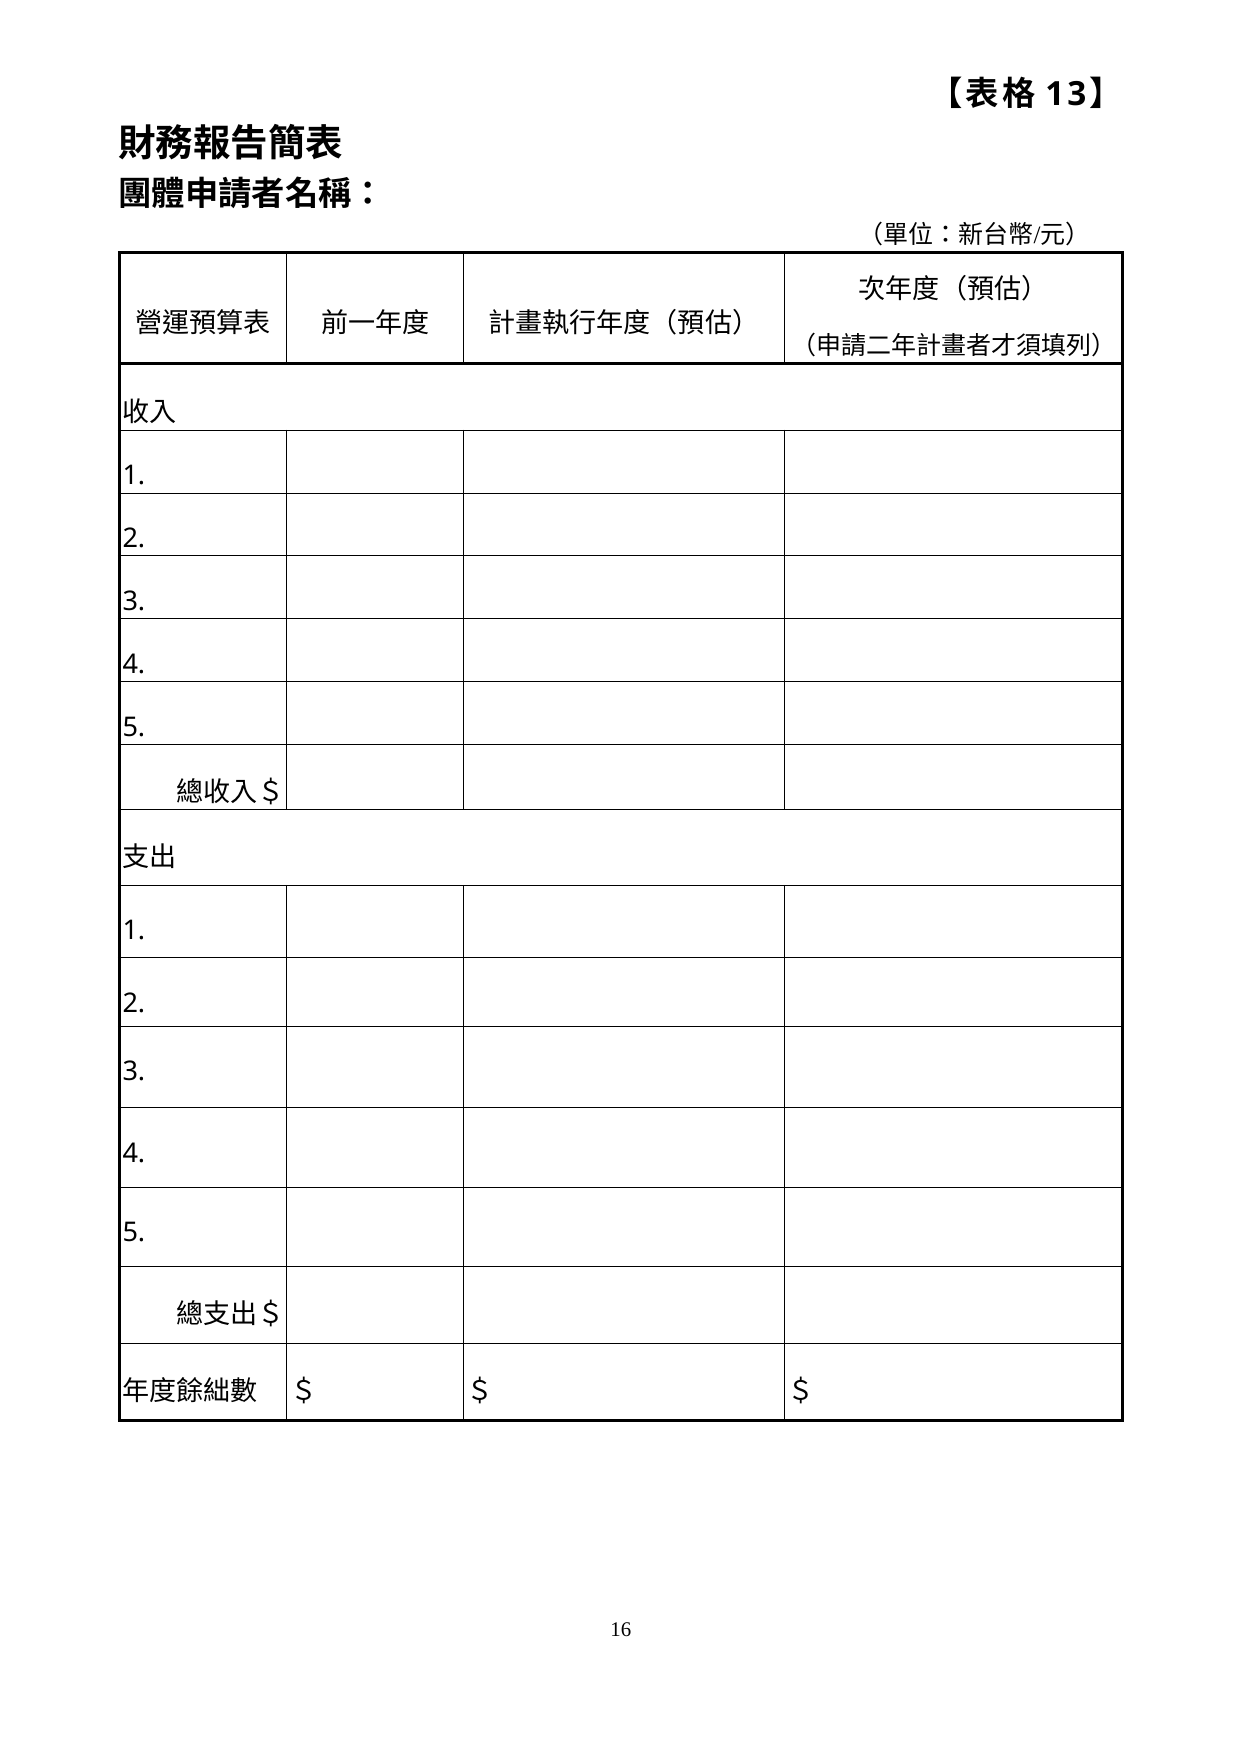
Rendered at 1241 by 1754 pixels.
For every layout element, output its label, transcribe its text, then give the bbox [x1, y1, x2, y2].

table_cell [464, 494, 784, 555]
table_header 次年度（預估） （申請二年計畫者才須填列） [785, 254, 1121, 362]
table_cell 4. [121, 619, 286, 681]
table_cell [287, 1267, 463, 1343]
text 團體申請者名稱： [118, 167, 1123, 215]
text （單位：新台幣/元） [159, 215, 1090, 251]
table_cell [464, 619, 784, 681]
table_cell 2. [121, 494, 286, 555]
table_cell [464, 556, 784, 618]
table_header 計畫執行年度（預估） [464, 254, 784, 362]
table_cell [287, 958, 463, 1026]
table_cell [464, 1108, 784, 1187]
table_cell [287, 1108, 463, 1187]
table_cell [287, 619, 463, 681]
table_cell [785, 886, 1121, 957]
table_cell ＄ [287, 1344, 463, 1418]
table_cell 總收入＄ [121, 745, 286, 809]
table_cell 2. [121, 958, 286, 1026]
table_cell 5. [121, 682, 286, 744]
table_cell 3. [121, 556, 286, 618]
table_cell 年度餘絀數 [121, 1344, 286, 1418]
table_cell [464, 745, 784, 809]
table_cell 1. [121, 886, 286, 957]
table_cell [464, 682, 784, 744]
table_cell [464, 1027, 784, 1107]
table_cell [785, 745, 1121, 809]
table_cell [785, 556, 1121, 618]
table_cell ＄ [785, 1344, 1121, 1418]
table_cell [464, 1188, 784, 1266]
table_cell [464, 958, 784, 1026]
table_cell 5. [121, 1188, 286, 1266]
table_cell [785, 1188, 1121, 1266]
table_cell [287, 1027, 463, 1107]
table_cell [785, 431, 1121, 492]
table_cell 總支出＄ [121, 1267, 286, 1343]
table_cell [785, 682, 1121, 744]
table_cell [287, 1188, 463, 1266]
table_cell 3. [121, 1027, 286, 1107]
table_cell [785, 494, 1121, 555]
text 【表格13】 [118, 75, 1123, 112]
table_cell [287, 556, 463, 618]
table_cell 1. [121, 431, 286, 492]
table_cell [464, 431, 784, 492]
table_cell [287, 431, 463, 492]
table_cell 4. [121, 1108, 286, 1187]
table_cell [785, 1267, 1121, 1343]
table_cell [287, 745, 463, 809]
table_cell [287, 682, 463, 744]
table_cell [287, 886, 463, 957]
table_cell [785, 958, 1121, 1026]
table_cell 收入 [121, 365, 1121, 429]
table_header 營運預算表 [121, 254, 286, 362]
table_cell [785, 1108, 1121, 1187]
table_cell [464, 886, 784, 957]
table_cell [785, 619, 1121, 681]
table_cell [287, 494, 463, 555]
text 財務報告簡表 [118, 112, 1123, 167]
table_header 前一年度 [287, 254, 463, 362]
table_cell 支出 [121, 810, 1121, 885]
table_cell [464, 1267, 784, 1343]
table_cell ＄ [464, 1344, 784, 1418]
table_cell [785, 1027, 1121, 1107]
